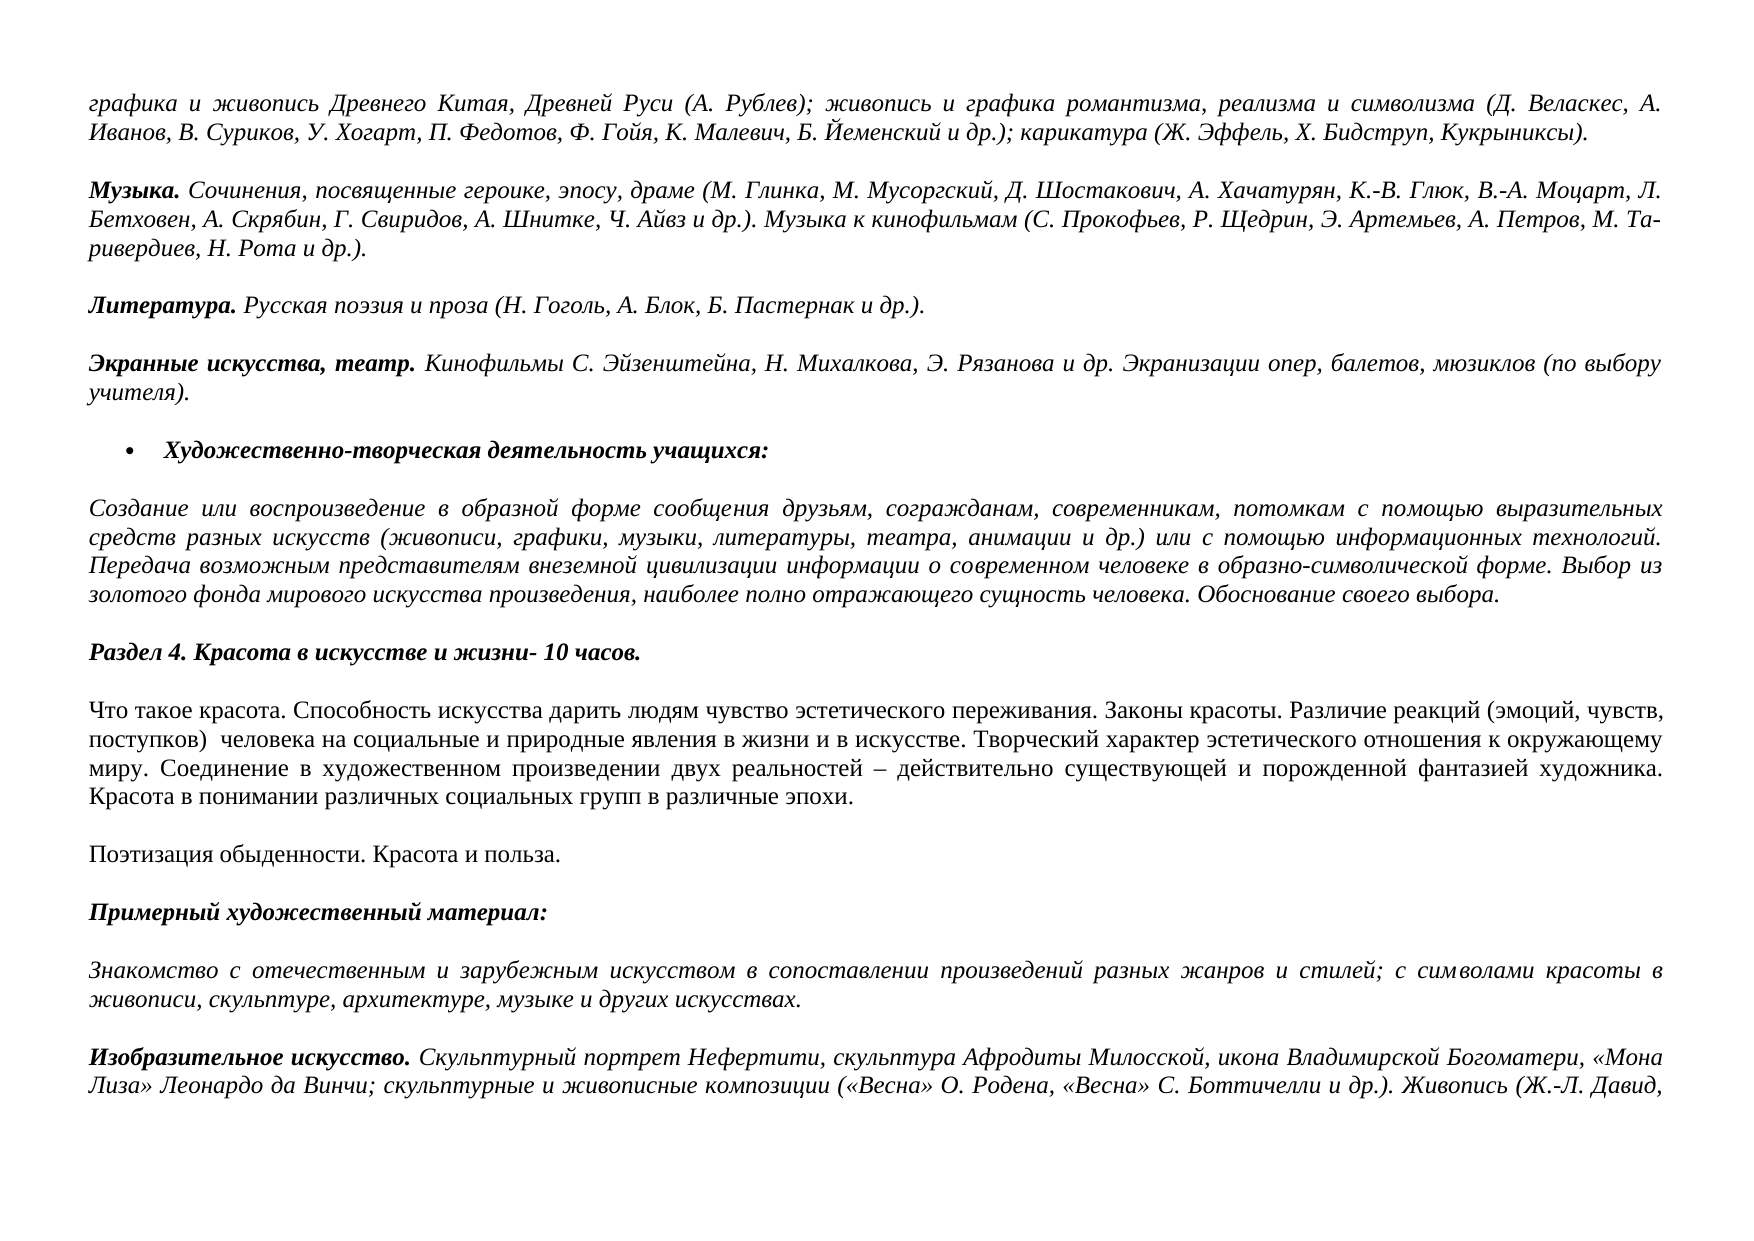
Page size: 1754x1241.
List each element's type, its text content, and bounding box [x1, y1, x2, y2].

text Примерный художественный материал: [88, 897, 1665, 926]
text Знакомство с отечественным и зарубежным искусством в сопоставлении произведений разных жанров и стилей; с сим­волами красоты в живописи, скульптуре, архитектуре, музы­ке и других искусствах. [88, 955, 1665, 1013]
text Музыка. Сочинения, посвященные героике, эпосу, драме (М. Глинка, М. Мусоргский, Д. Шостакович, А. Хачатурян, К.-В. Глюк, В.-А. Моцарт, Л. Бетховен, А. Скрябин, Г. Сви­ридов, А. Шнитке, Ч. Айвз и др.). Музыка к кинофильмам (С. Прокофьев, Р. Щедрин, Э. Артемьев, А. Петров, М. Та-ривердиев, Н. Рота и др.). [88, 175, 1665, 261]
text Создание или воспроизведение в образной форме сообще­ния друзьям, согражданам, современникам, потомкам с по­мощью выразительных средств разных искусств (живописи, графики, музыки, литературы, театра, анимации и др.) или с помощью информационных технологий. Передача возможным представителям внеземной цивилизации информации о со­временном человеке в образно-символической форме. Выбор из золотого фонда мирового искусства произведения, наибо­лее полно отражающего сущность человека. Обоснование сво­его выбора. [88, 493, 1665, 608]
text Раздел 4. Красота в искусстве и жизни- 10 часов. [88, 637, 1665, 666]
text Поэтизация обыденности. Красота и польза. [88, 839, 1665, 868]
text Что такое красота. Способность искусства дарить людям чувство эстетического переживания. Законы красоты. Различие реакций (эмоций, чувств, поступков) человека на социальные и природные явления в жизни и в искусстве. Творческий характер эстетического отношения к окружающему миру. Соединение в художественном произведении двух реальностей – действительно существующей и порожденной фантазией художника. Красота в понимании различных социальных групп в различные эпохи. [88, 695, 1665, 810]
text Литература. Русская поэзия и проза (Н. Гоголь, А. Блок, Б. Пастернак и др.). [88, 291, 1665, 319]
text графика и жи­вопись Древнего Китая, Древней Руси (А. Рублев); живопись и графика романтизма, реализма и символизма (Д. Веласкес, А. Иванов, В. Суриков, У. Хогарт, П. Федотов, Ф. Гойя, К. Малевич, Б. Йеменский и др.); карикатура (Ж. Эффель, X. Бидструп, Кукрыниксы). [88, 88, 1665, 146]
list Художественно-творческая деятельность учащихся: [126, 435, 1665, 464]
text Экранные искусства, театр. Кинофильмы С. Эйзен­штейна, Н. Михалкова, Э. Рязанова и др. Экранизации опер, балетов, мюзиклов (по выбору учителя). [88, 348, 1665, 406]
text Изобразительное искусство. Скульптурный портрет Не­фертити, скульптура Афродиты Милосской, икона Владимир­ской Богоматери, «Мона Лиза» Леонардо да Винчи; скульп­турные и живописные композиции («Весна» О. Родена, «Вес­на» С. Боттичелли и др.). Живопись (Ж.-Л. Давид, [88, 1042, 1665, 1099]
